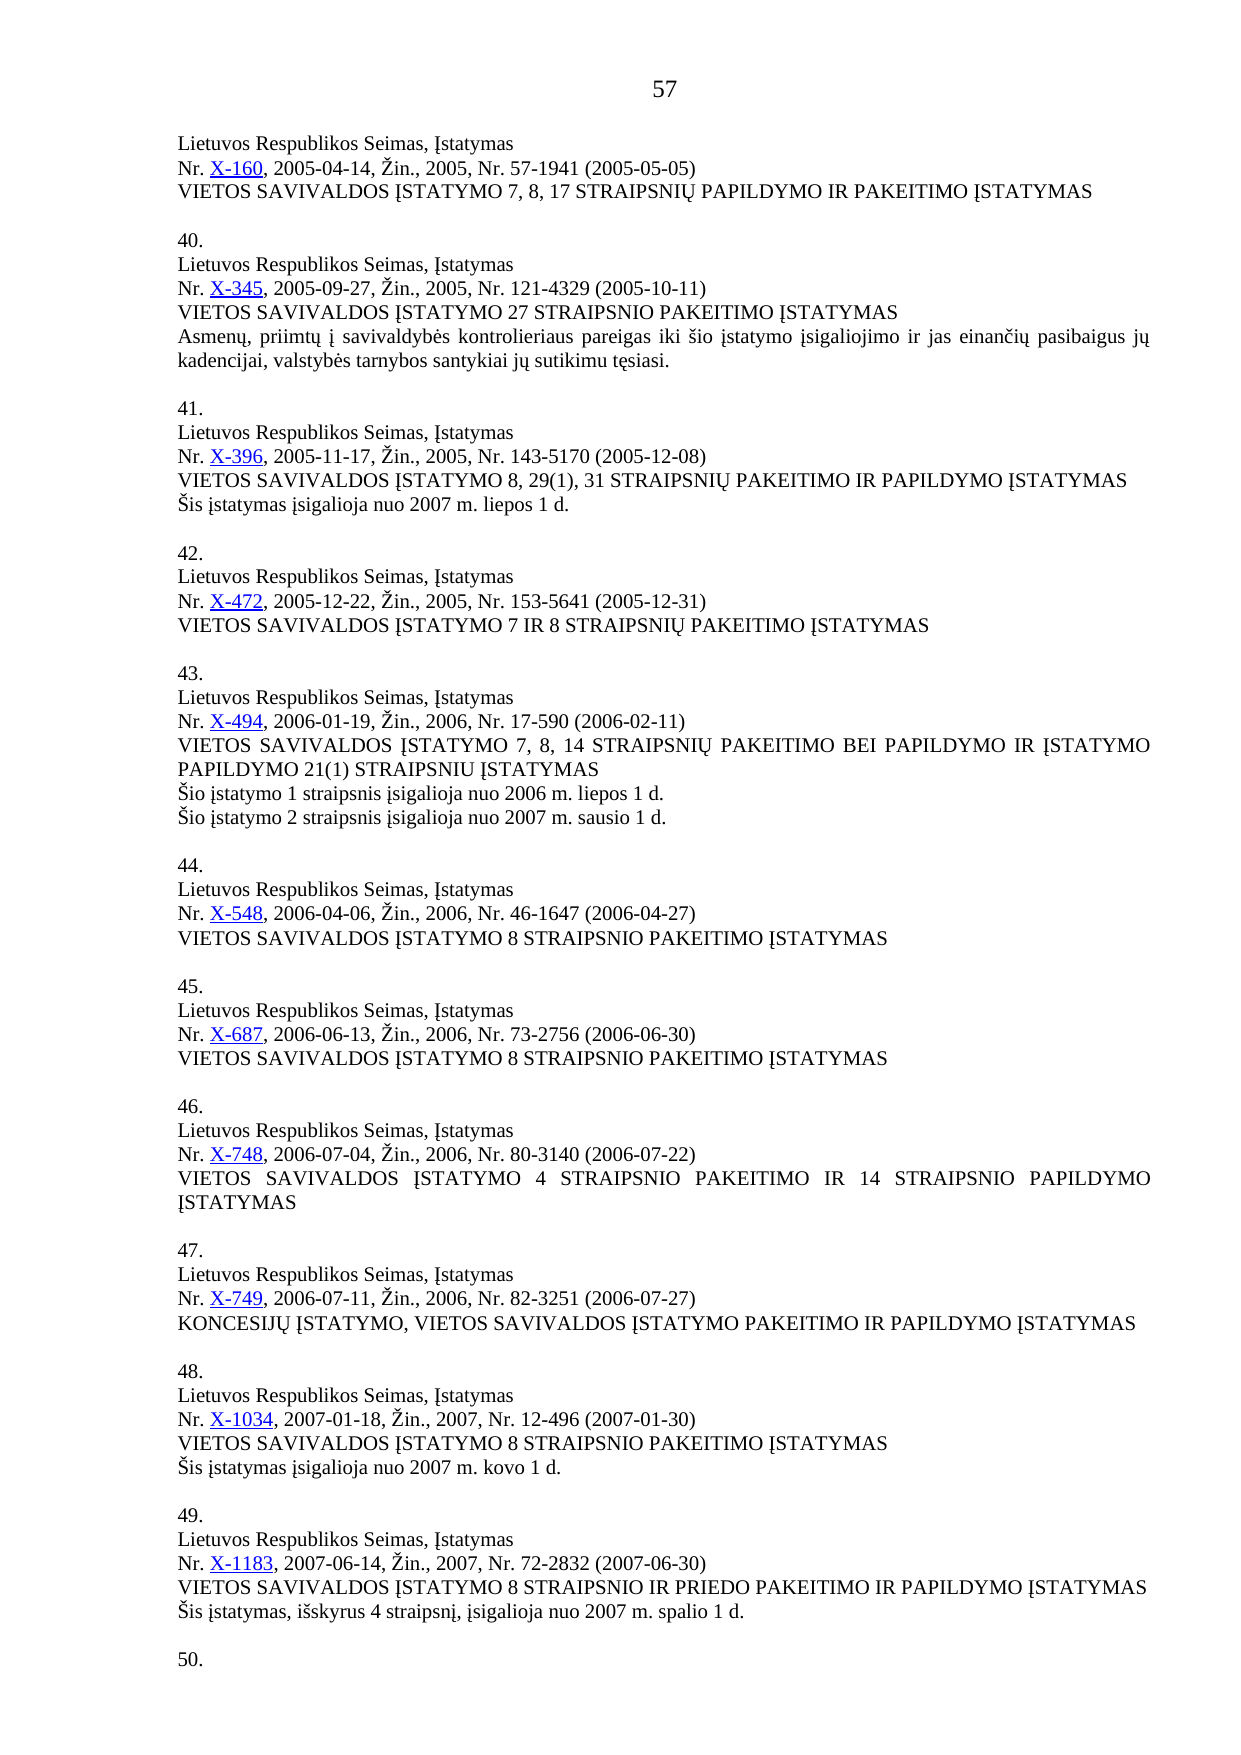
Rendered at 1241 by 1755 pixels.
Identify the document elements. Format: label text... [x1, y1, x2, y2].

text Lietuvos Respublikos Seimas, Įstatymas [177, 1118, 1152, 1142]
text 45. [177, 973, 1152, 998]
text VIETOS SAVIVALDOS ĮSTATYMO 27 STRAIPSNIO PAKEITIMO ĮSTATYMAS [177, 300, 1152, 324]
text VIETOS SAVIVALDOS ĮSTATYMO 4 STRAIPSNIO PAKEITIMO IR 14 STRAIPSNIO PAPILDYMO ĮSTATYMAS [177, 1166, 1152, 1214]
text KONCESIJŲ ĮSTATYMO, VIETOS SAVIVALDOS ĮSTATYMO PAKEITIMO IR PAPILDYMO ĮSTATYMAS [177, 1310, 1152, 1334]
text VIETOS SAVIVALDOS ĮSTATYMO 7 IR 8 STRAIPSNIŲ PAKEITIMO ĮSTATYMAS [177, 613, 1152, 637]
text Nr. X-749, 2006-07-11, Žin., 2006, Nr. 82-3251 (2006-07-27) [177, 1286, 1152, 1310]
text 42. [177, 540, 1152, 564]
text Nr. X-396, 2005-11-17, Žin., 2005, Nr. 143-5170 (2005-12-08) [177, 444, 1152, 468]
text Lietuvos Respublikos Seimas, Įstatymas [177, 252, 1152, 276]
text VIETOS SAVIVALDOS ĮSTATYMO 8 STRAIPSNIO PAKEITIMO ĮSTATYMAS [177, 1046, 1152, 1070]
text Nr. X-548, 2006-04-06, Žin., 2006, Nr. 46-1647 (2006-04-27) [177, 901, 1152, 925]
text Šio įstatymo 1 straipsnis įsigalioja nuo 2006 m. liepos 1 d. [177, 781, 1152, 805]
text VIETOS SAVIVALDOS ĮSTATYMO 8 STRAIPSNIO IR PRIEDO PAKEITIMO IR PAPILDYMO ĮSTATYMAS [177, 1575, 1152, 1599]
text 46. [177, 1094, 1152, 1118]
text VIETOS SAVIVALDOS ĮSTATYMO 8 STRAIPSNIO PAKEITIMO ĮSTATYMAS [177, 925, 1152, 949]
text Nr. X-1034, 2007-01-18, Žin., 2007, Nr. 12-496 (2007-01-30) [177, 1407, 1152, 1431]
text 49. [177, 1503, 1152, 1527]
text VIETOS SAVIVALDOS ĮSTATYMO 8 STRAIPSNIO PAKEITIMO ĮSTATYMAS [177, 1431, 1152, 1455]
text Nr. X-345, 2005-09-27, Žin., 2005, Nr. 121-4329 (2005-10-11) [177, 276, 1152, 300]
text Lietuvos Respublikos Seimas, Įstatymas [177, 131, 1152, 155]
text VIETOS SAVIVALDOS ĮSTATYMO 7, 8, 14 STRAIPSNIŲ PAKEITIMO BEI PAPILDYMO IR ĮSTATYMO PAPILDYMO 21(1) STRAIPSNIU ĮSTATYMAS [177, 733, 1152, 781]
text 47. [177, 1238, 1152, 1262]
text VIETOS SAVIVALDOS ĮSTATYMO 8, 29(1), 31 STRAIPSNIŲ PAKEITIMO IR PAPILDYMO ĮSTATYMAS [177, 468, 1152, 492]
text 41. [177, 396, 1152, 420]
text Šio įstatymo 2 straipsnis įsigalioja nuo 2007 m. sausio 1 d. [177, 805, 1152, 829]
text 50. [177, 1647, 1152, 1671]
text 40. [177, 228, 1152, 252]
text Lietuvos Respublikos Seimas, Įstatymas [177, 1383, 1152, 1407]
text Šis įstatymas įsigalioja nuo 2007 m. liepos 1 d. [177, 492, 1152, 516]
text Lietuvos Respublikos Seimas, Įstatymas [177, 1262, 1152, 1286]
text 44. [177, 853, 1152, 877]
text Lietuvos Respublikos Seimas, Įstatymas [177, 1527, 1152, 1551]
text 43. [177, 661, 1152, 685]
text Nr. X-687, 2006-06-13, Žin., 2006, Nr. 73-2756 (2006-06-30) [177, 1022, 1152, 1046]
text 48. [177, 1358, 1152, 1383]
text VIETOS SAVIVALDOS ĮSTATYMO 7, 8, 17 STRAIPSNIŲ PAPILDYMO IR PAKEITIMO ĮSTATYMAS [177, 179, 1152, 203]
text Lietuvos Respublikos Seimas, Įstatymas [177, 685, 1152, 709]
text Nr. X-748, 2006-07-04, Žin., 2006, Nr. 80-3140 (2006-07-22) [177, 1142, 1152, 1166]
text Lietuvos Respublikos Seimas, Įstatymas [177, 420, 1152, 444]
text Nr. X-472, 2005-12-22, Žin., 2005, Nr. 153-5641 (2005-12-31) [177, 588, 1152, 613]
text Nr. X-160, 2005-04-14, Žin., 2005, Nr. 57-1941 (2005-05-05) [177, 155, 1152, 179]
text Lietuvos Respublikos Seimas, Įstatymas [177, 877, 1152, 901]
text Asmenų, priimtų į savivaldybės kontrolieriaus pareigas iki šio įstatymo įsigaliojimo ir jas einančių pasibaigus jų kadencijai, valstybės tarnybos santykiai jų sutikimu tęsiasi. [177, 324, 1152, 372]
text Lietuvos Respublikos Seimas, Įstatymas [177, 564, 1152, 588]
text Šis įstatymas, išskyrus 4 straipsnį, įsigalioja nuo 2007 m. spalio 1 d. [177, 1599, 1152, 1623]
text Nr. X-1183, 2007-06-14, Žin., 2007, Nr. 72-2832 (2007-06-30) [177, 1551, 1152, 1575]
text Lietuvos Respublikos Seimas, Įstatymas [177, 998, 1152, 1022]
text Šis įstatymas įsigalioja nuo 2007 m. kovo 1 d. [177, 1455, 1152, 1479]
text Nr. X-494, 2006-01-19, Žin., 2006, Nr. 17-590 (2006-02-11) [177, 709, 1152, 733]
